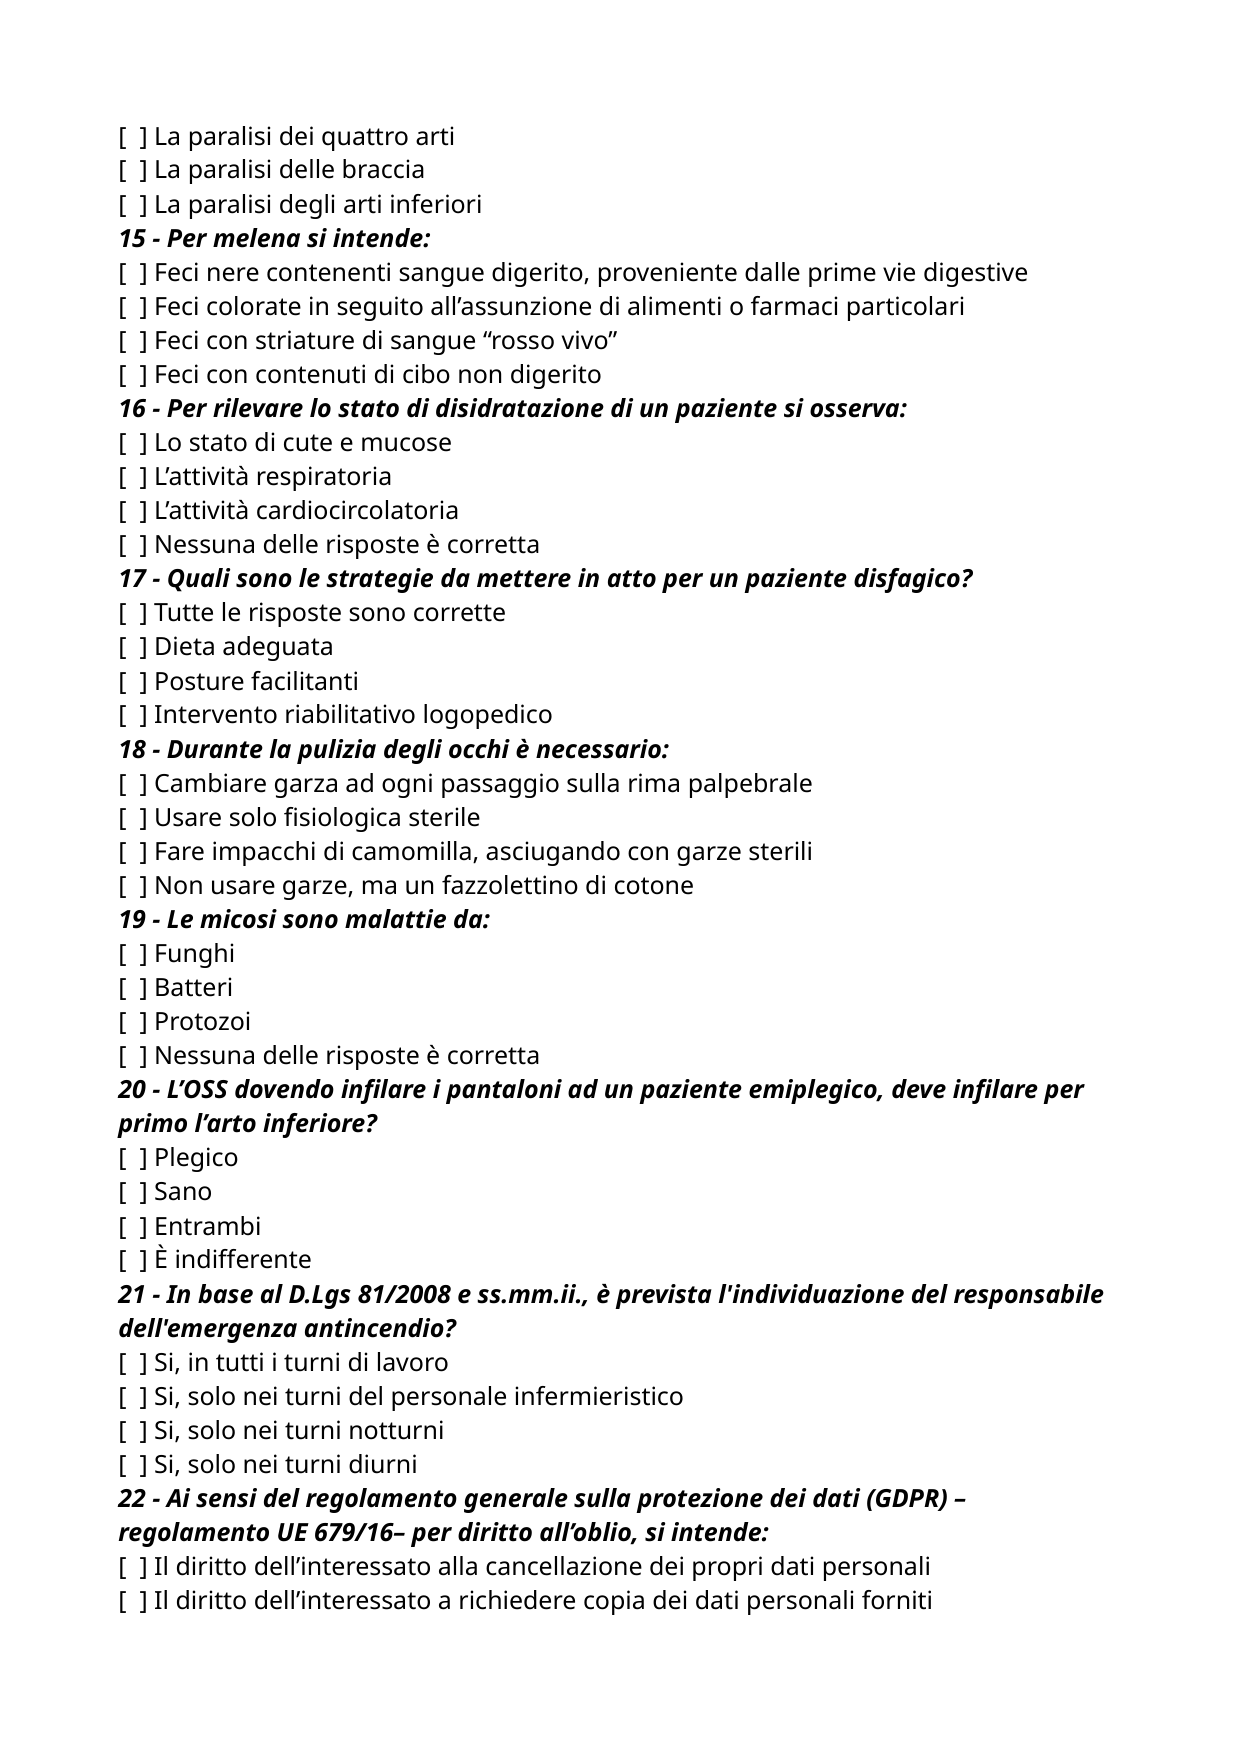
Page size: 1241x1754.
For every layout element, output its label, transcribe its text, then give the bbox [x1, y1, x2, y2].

text [ ] Dieta adeguata [118, 629, 1122, 663]
text [ ] Feci con striature di sangue “rosso vivo” [118, 322, 1122, 357]
text [ ] Feci colorate in seguito all’assunzione di alimenti o farmaci particolari [118, 288, 1122, 322]
text [ ] La paralisi delle braccia [118, 152, 1122, 186]
text [ ] Si, solo nei turni del personale infermieristico [118, 1378, 1122, 1412]
text [ ] Si, in tutti i turni di lavoro [118, 1344, 1122, 1378]
text [ ] L’attività respiratoria [118, 459, 1122, 493]
text [ ] Tutte le risposte sono corrette [118, 595, 1122, 629]
text [ ] Feci con contenuti di cibo non digerito [118, 357, 1122, 391]
text [ ] Si, solo nei turni notturni [118, 1412, 1122, 1447]
text 15 - Per melena si intende: [118, 220, 1122, 254]
text 17 - Quali sono le strategie da mettere in atto per un paziente disfagico? [118, 561, 1122, 595]
text 20 - L’OSS dovendo infilare i pantaloni ad un paziente emiplegico, deve infilare per primo l’arto inferiore? [118, 1072, 1122, 1140]
text [ ] Non usare garze, ma un fazzolettino di cotone [118, 867, 1122, 902]
text [ ] È indifferente [118, 1242, 1122, 1276]
text [ ] Nessuna delle risposte è corretta [118, 1038, 1122, 1072]
text [ ] Fare impacchi di camomilla, asciugando con garze sterili [118, 833, 1122, 867]
text [ ] La paralisi dei quattro arti [118, 118, 1122, 152]
text [ ] Protozoi [118, 1004, 1122, 1038]
text 16 - Per rilevare lo stato di disidratazione di un paziente si osserva: [118, 391, 1122, 425]
text [ ] L’attività cardiocircolatoria [118, 493, 1122, 527]
text [ ] Feci nere contenenti sangue digerito, proveniente dalle prime vie digestive [118, 254, 1122, 288]
text 19 - Le micosi sono malattie da: [118, 902, 1122, 936]
text [ ] Sano [118, 1174, 1122, 1208]
text [ ] Posture facilitanti [118, 663, 1122, 697]
text [ ] La paralisi degli arti inferiori [118, 186, 1122, 220]
text [ ] Plegico [118, 1140, 1122, 1174]
text [ ] Funghi [118, 936, 1122, 970]
text [ ] Batteri [118, 970, 1122, 1004]
text [ ] Il diritto dell’interessato a richiedere copia dei dati personali forniti [118, 1583, 1122, 1617]
text 18 - Durante la pulizia degli occhi è necessario: [118, 731, 1122, 765]
text [ ] Nessuna delle risposte è corretta [118, 527, 1122, 561]
text 21 - In base al D.Lgs 81/2008 e ss.mm.ii., è prevista l'individuazione del responsabile dell'emergenza antincendio? [118, 1276, 1122, 1344]
text [ ] Entrambi [118, 1208, 1122, 1242]
text [ ] Usare solo fisiologica sterile [118, 799, 1122, 833]
text [ ] Si, solo nei turni diurni [118, 1447, 1122, 1481]
text [ ] Intervento riabilitativo logopedico [118, 697, 1122, 731]
text 22 - Ai sensi del regolamento generale sulla protezione dei dati (GDPR) – regolamento UE 679/16– per diritto all’oblio, si intende: [118, 1481, 1122, 1549]
text [ ] Cambiare garza ad ogni passaggio sulla rima palpebrale [118, 765, 1122, 799]
text [ ] Il diritto dell’interessato alla cancellazione dei propri dati personali [118, 1549, 1122, 1583]
text [ ] Lo stato di cute e mucose [118, 425, 1122, 459]
